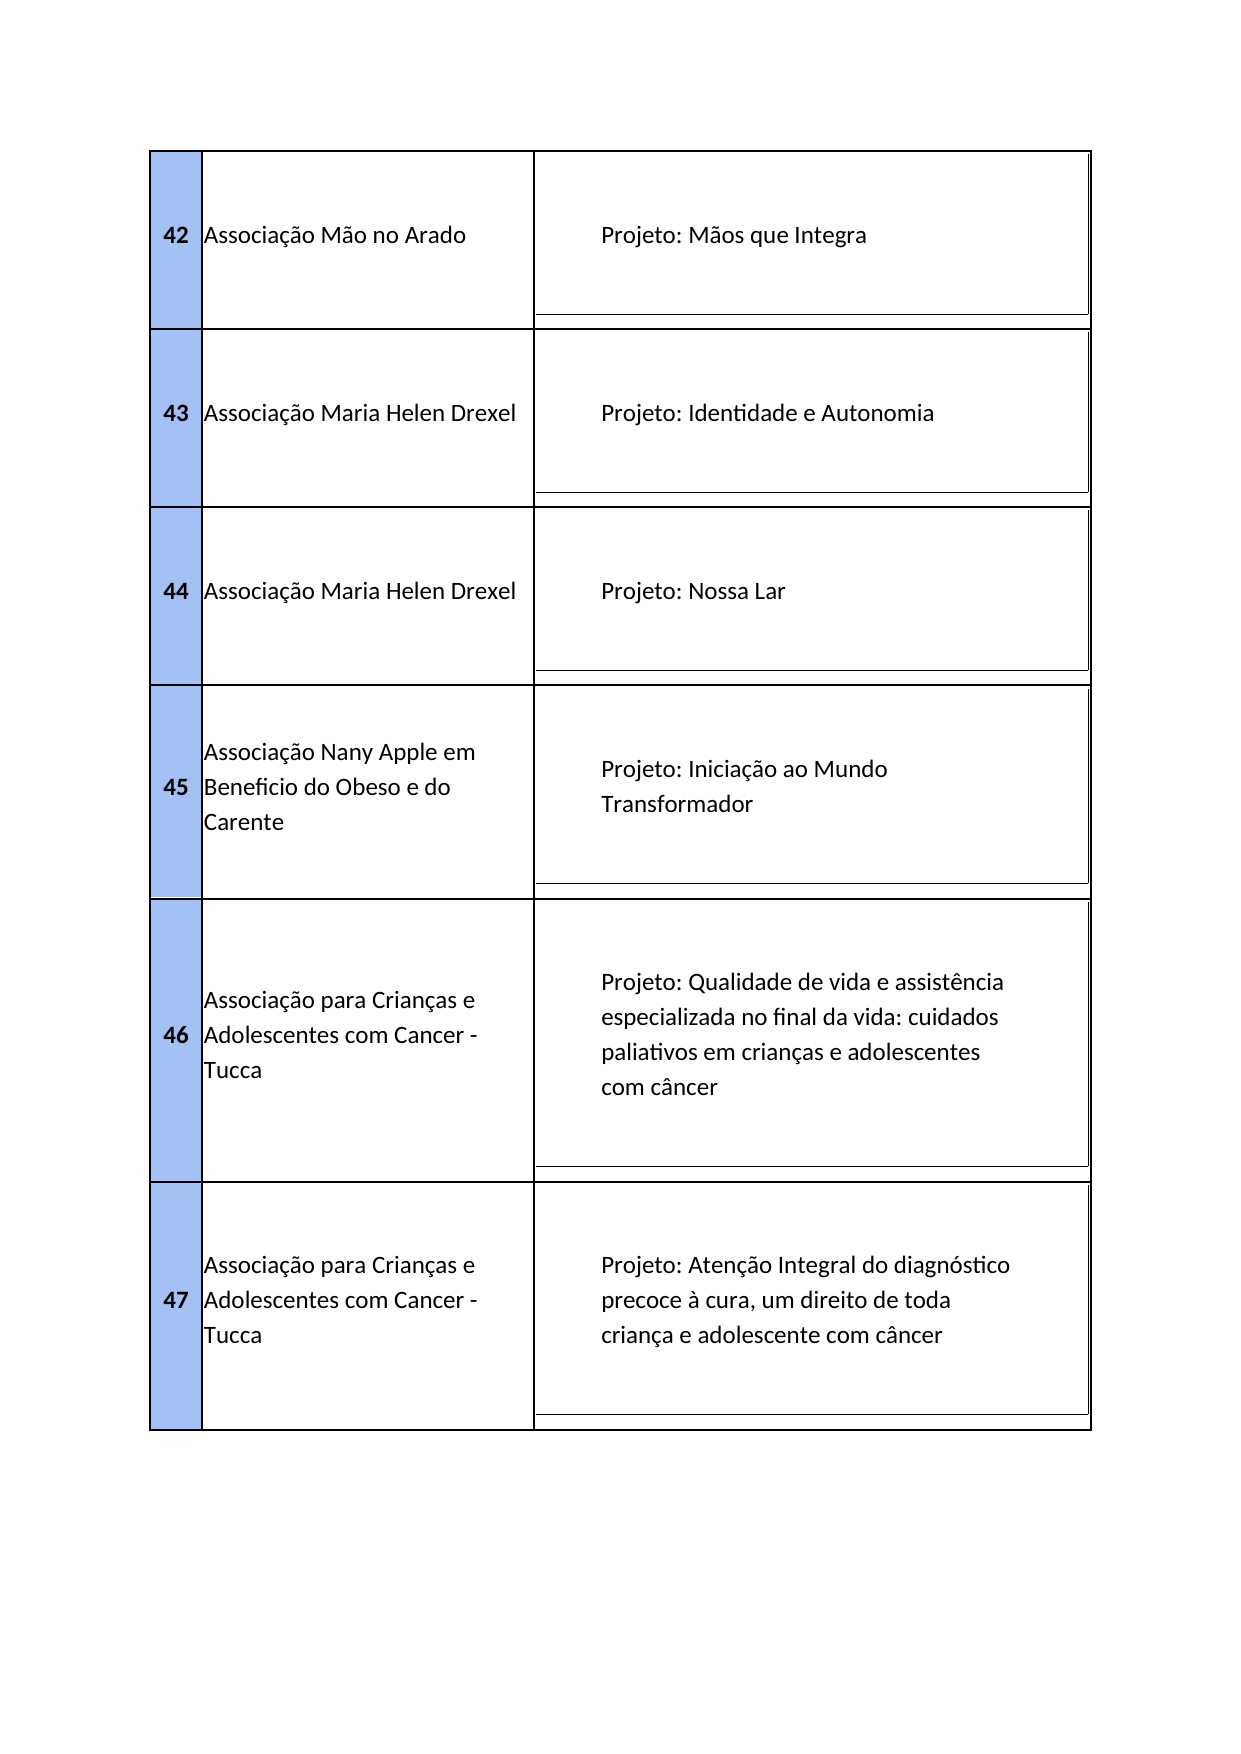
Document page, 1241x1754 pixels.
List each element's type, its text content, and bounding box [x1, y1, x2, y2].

table_cell Projeto: Nossa Lar [535, 508, 1090, 684]
table_cell Associação para Crianças e Adolescentes com Cancer - Tucca [203, 1183, 533, 1429]
table_cell Associação Maria Helen Drexel [203, 508, 533, 684]
table_cell Associação Nany Apple em Beneficio do Obeso e do Carente [203, 686, 533, 897]
table_cell Associação Maria Helen Drexel [203, 330, 533, 506]
table_cell 45 [151, 686, 201, 897]
table_cell Associação Mão no Arado [203, 152, 533, 328]
table_cell Projeto: Iniciação ao Mundo Transformador [535, 686, 1090, 897]
table_cell 43 [151, 330, 201, 506]
table_cell Projeto: Atenção Integral do diagnóstico precoce à cura, um direito de toda criança e adolescente com câncer [535, 1183, 1090, 1429]
table_cell Projeto: Qualidade de vida e assistência especializada no final da vida: cuidados paliativos em crianças e adolescentes com câncer [535, 900, 1090, 1181]
table_cell Projeto: Mãos que Integra [535, 152, 1090, 328]
table_cell Projeto: Identidade e Autonomia [535, 330, 1090, 506]
table_cell Associação para Crianças e Adolescentes com Cancer - Tucca [203, 900, 533, 1181]
table_cell 44 [151, 508, 201, 684]
table_cell 46 [151, 900, 201, 1181]
table_cell 42 [151, 152, 201, 328]
table_cell 47 [151, 1183, 201, 1429]
